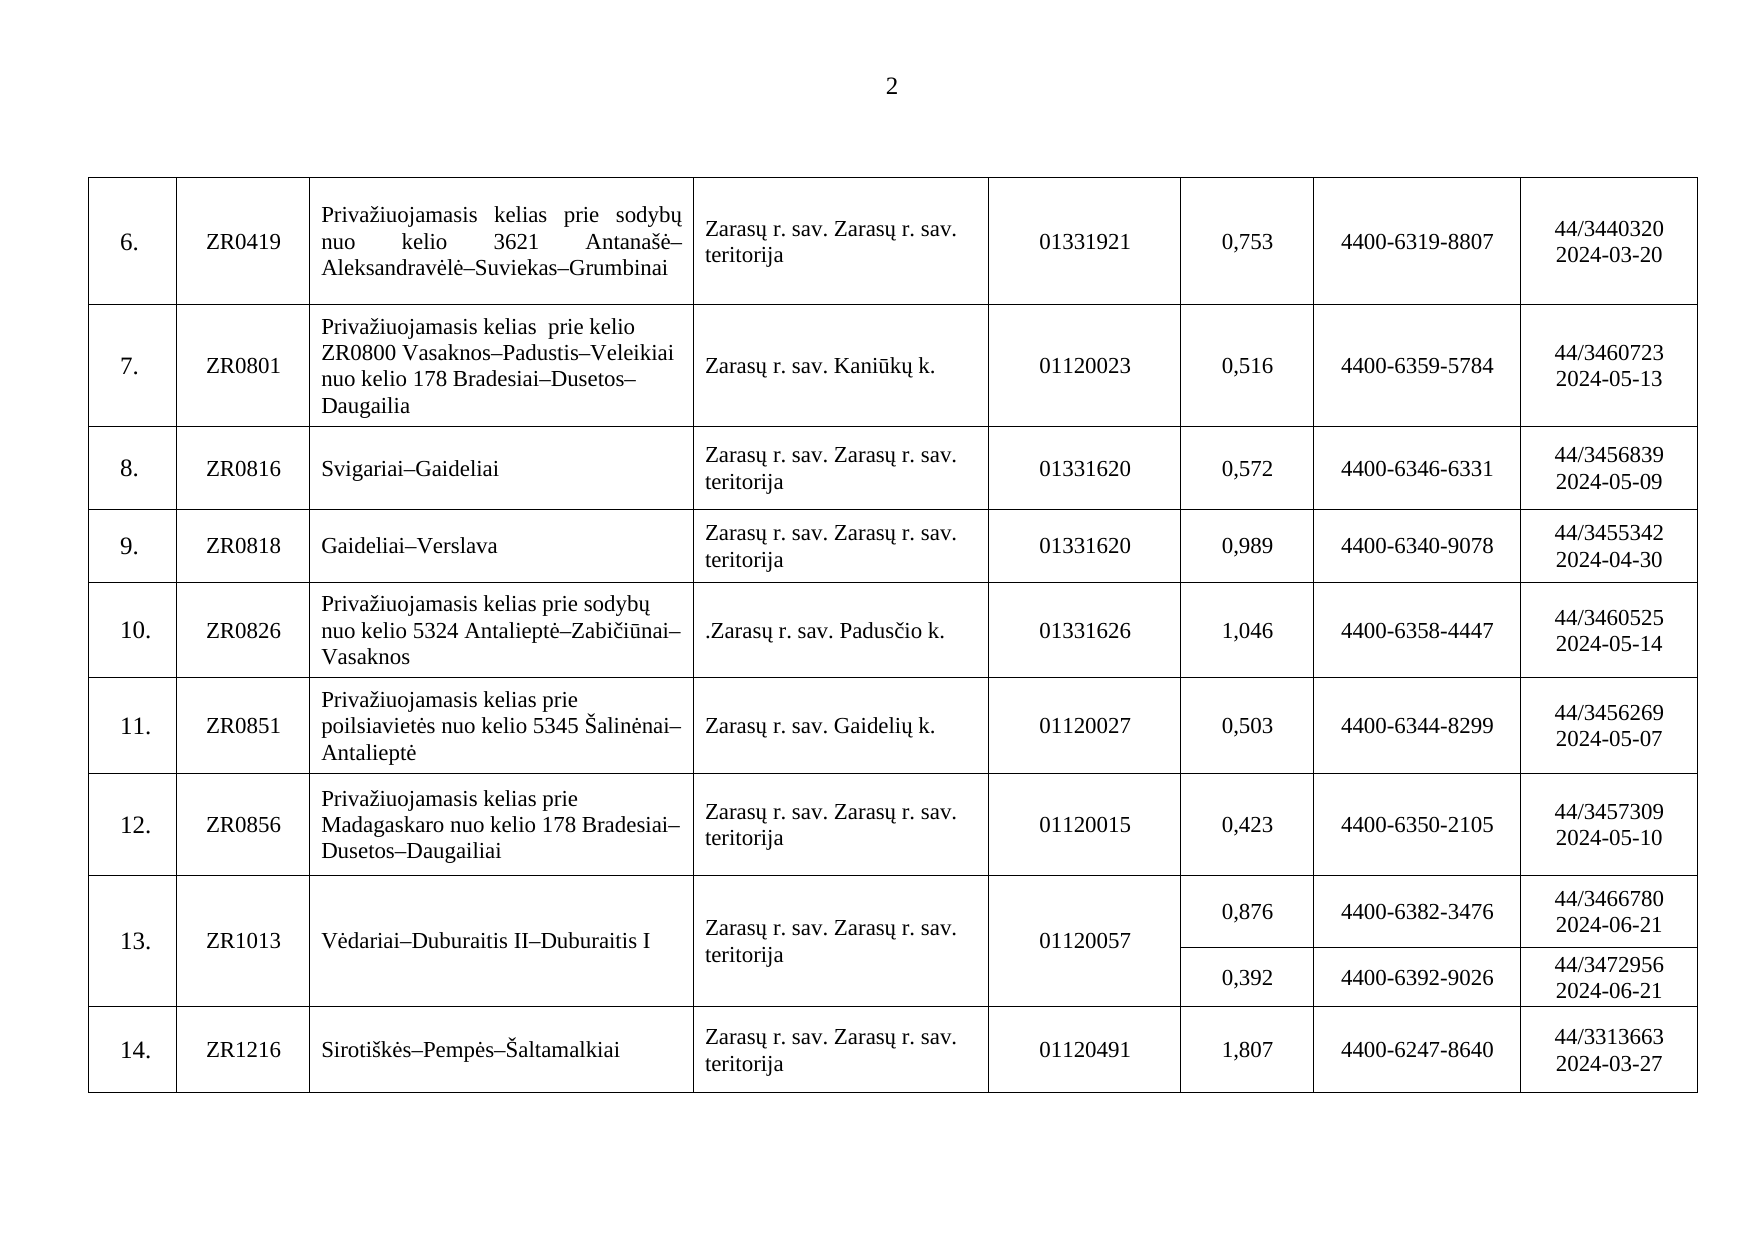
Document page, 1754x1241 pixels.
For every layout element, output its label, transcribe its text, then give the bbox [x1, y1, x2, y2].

table_cell 0,516 [1181, 305, 1313, 426]
table_cell 01120027 [989, 678, 1180, 772]
table_cell ZR0851 [177, 678, 309, 772]
table_cell 44/3456839 2024-05-09 [1521, 427, 1697, 509]
table_cell 10. [89, 583, 176, 677]
table_cell 01120023 [989, 305, 1180, 426]
table_cell 4400-6344-8299 [1314, 678, 1520, 772]
table_cell Privažiuojamasis kelias prie sodybų nuo kelio 5324 Antalieptė–Zabičiūnai–Vasaknos [310, 583, 693, 677]
table_cell 4400-6382-3476 [1314, 876, 1520, 947]
table_cell ZR1013 [177, 876, 309, 1006]
table_cell 44/3455342 2024-04-30 [1521, 510, 1697, 582]
table_cell 01331626 [989, 583, 1180, 677]
table_cell 7. [89, 305, 176, 426]
table_cell Privažiuojamasis kelias prie poilsiavietės nuo kelio 5345 Šalinėnai–Antalieptė [310, 678, 693, 772]
table_cell 4400-6392-9026 [1314, 948, 1520, 1006]
table_cell ZR0818 [177, 510, 309, 582]
table_cell 4400-6340-9078 [1314, 510, 1520, 582]
table_cell .Zarasų r. sav. Padusčio k. [694, 583, 988, 677]
table_cell ZR0856 [177, 774, 309, 875]
table_cell 1,046 [1181, 583, 1313, 677]
table_cell 44/3472956 2024-06-21 [1521, 948, 1697, 1006]
table_cell Zarasų r. sav. Kaniūkų k. [694, 305, 988, 426]
table_cell 8. [89, 427, 176, 509]
table_cell 9. [89, 510, 176, 582]
table_cell 4400-6359-5784 [1314, 305, 1520, 426]
table_cell Zarasų r. sav. Zarasų r. sav. teritorija [694, 427, 988, 509]
table_cell 4400-6358-4447 [1314, 583, 1520, 677]
table_cell 44/3460525 2024-05-14 [1521, 583, 1697, 677]
table_cell 0,753 [1181, 178, 1313, 304]
table_cell 01331620 [989, 427, 1180, 509]
table_cell 44/3456269 2024-05-07 [1521, 678, 1697, 772]
table_cell 0,876 [1181, 876, 1313, 947]
table_cell Zarasų r. sav. Zarasų r. sav. teritorija [694, 774, 988, 875]
table_cell 13. [89, 876, 176, 1006]
table_cell 0,572 [1181, 427, 1313, 509]
table_cell 0,423 [1181, 774, 1313, 875]
table_cell ZR0816 [177, 427, 309, 509]
table_cell Privažiuojamasis kelias prie sodybų nuo kelio 3621 Antanašė–Aleksandravėlė–Suviekas–Grumbinai [310, 178, 693, 304]
table_cell ZR0419 [177, 178, 309, 304]
table_cell ZR0801 [177, 305, 309, 426]
table_cell 4400-6247-8640 [1314, 1007, 1520, 1092]
table_cell 44/3313663 2024-03-27 [1521, 1007, 1697, 1092]
table_cell Zarasų r. sav. Zarasų r. sav. teritorija [694, 1007, 988, 1092]
table_cell 14. [89, 1007, 176, 1092]
table_cell 4400-6350-2105 [1314, 774, 1520, 875]
table_cell Gaideliai–Verslava [310, 510, 693, 582]
table_cell 11. [89, 678, 176, 772]
table_cell ZR1216 [177, 1007, 309, 1092]
table_cell Zarasų r. sav. Zarasų r. sav. teritorija [694, 510, 988, 582]
table_cell Privažiuojamasis kelias prie Madagaskaro nuo kelio 178 Bradesiai–Dusetos–Daugailiai [310, 774, 693, 875]
table_cell 4400-6319-8807 [1314, 178, 1520, 304]
table_cell 01331620 [989, 510, 1180, 582]
table_cell 4400-6346-6331 [1314, 427, 1520, 509]
table_cell Sirotiškės–Pempės–Šaltamalkiai [310, 1007, 693, 1092]
table_cell 0,503 [1181, 678, 1313, 772]
table_cell 01120015 [989, 774, 1180, 875]
table_cell 01120491 [989, 1007, 1180, 1092]
table_cell Svigariai–Gaideliai [310, 427, 693, 509]
table_cell 44/3460723 2024-05-13 [1521, 305, 1697, 426]
table_cell 0,989 [1181, 510, 1313, 582]
table_cell 01331921 [989, 178, 1180, 304]
table_cell 44/3466780 2024-06-21 [1521, 876, 1697, 947]
table_cell Vėdariai–Duburaitis II–Duburaitis I [310, 876, 693, 1006]
table_cell Zarasų r. sav. Zarasų r. sav. teritorija [694, 876, 988, 1006]
table_cell 01120057 [989, 876, 1180, 1006]
table_cell 44/3440320 2024-03-20 [1521, 178, 1697, 304]
table_cell ZR0826 [177, 583, 309, 677]
table_cell 44/3457309 2024-05-10 [1521, 774, 1697, 875]
table_cell Zarasų r. sav. Zarasų r. sav. teritorija [694, 178, 988, 304]
table_cell 6. [89, 178, 176, 304]
table_cell Zarasų r. sav. Gaidelių k. [694, 678, 988, 772]
table_cell 12. [89, 774, 176, 875]
table_cell 0,392 [1181, 948, 1313, 1006]
table_cell Privažiuojamasis kelias prie kelio ZR0800 Vasaknos–Padustis–Veleikiai nuo kelio 178 Bradesiai–Dusetos–Daugailia [310, 305, 693, 426]
table_cell 1,807 [1181, 1007, 1313, 1092]
